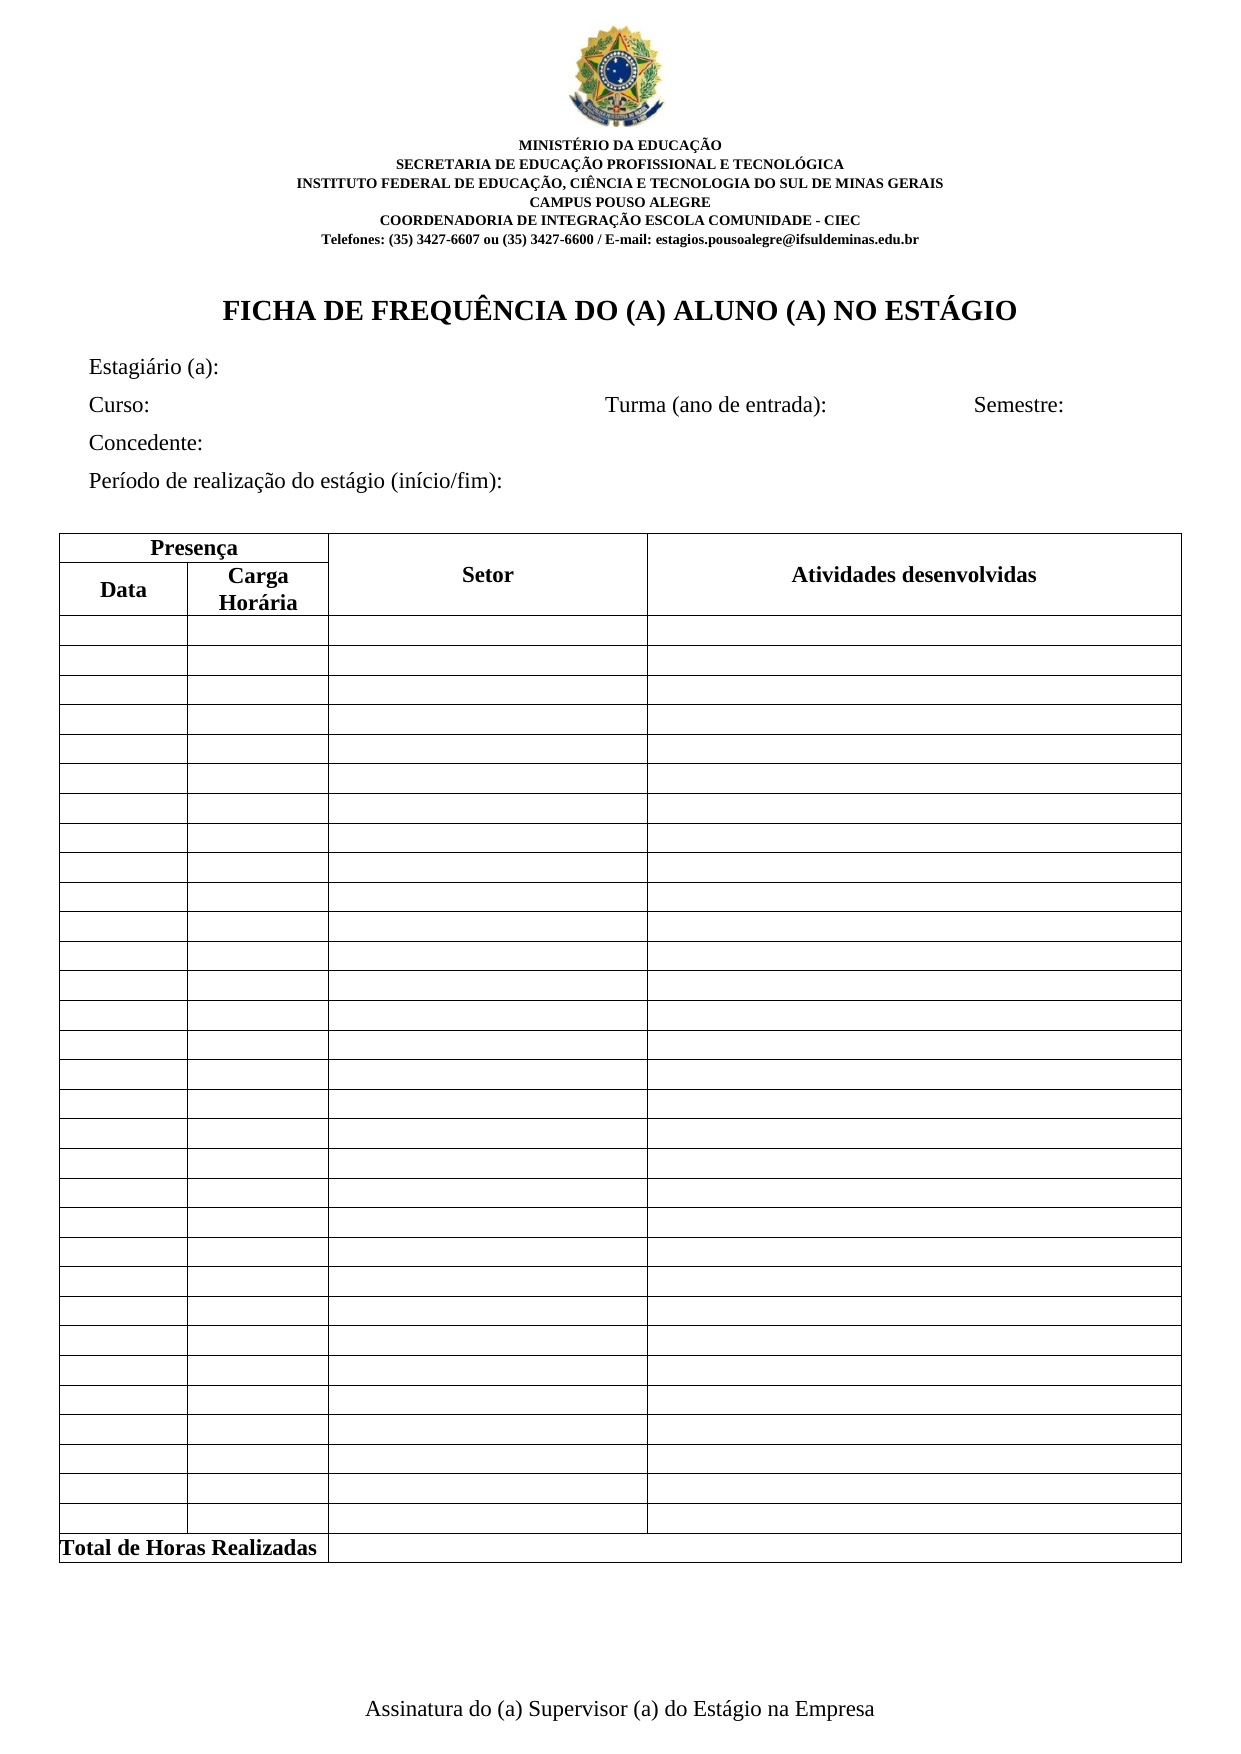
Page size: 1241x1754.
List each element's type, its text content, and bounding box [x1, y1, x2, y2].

table_cell [329, 824, 647, 852]
table_cell [60, 1504, 187, 1532]
table_cell [60, 971, 187, 1000]
table_cell [188, 1208, 328, 1237]
table_cell [648, 1267, 1181, 1296]
table_cell [188, 1060, 328, 1089]
table_cell [329, 1001, 647, 1029]
table_cell [188, 1356, 328, 1384]
table_cell [329, 1474, 647, 1503]
table_cell [60, 1119, 187, 1148]
table_cell [329, 1326, 647, 1355]
table_cell [648, 1208, 1181, 1237]
table_header Atividades desenvolvidas [648, 534, 1181, 615]
table_cell [329, 705, 647, 734]
table_cell [329, 676, 647, 704]
table_cell [188, 853, 328, 882]
table_cell [60, 616, 187, 645]
table_cell [60, 1356, 187, 1384]
table_cell [188, 1238, 328, 1266]
table_cell [648, 1001, 1181, 1029]
table_cell [648, 676, 1181, 704]
table_cell [648, 705, 1181, 734]
table_cell [648, 883, 1181, 911]
table_cell [648, 764, 1181, 793]
table_cell [188, 912, 328, 941]
table_cell [329, 971, 647, 1000]
text Assinatura do (a) Supervisor (a) do Estágio na Empresa [89, 1695, 1152, 1721]
table_cell [648, 1238, 1181, 1266]
table_cell [188, 735, 328, 763]
table_cell [648, 1060, 1181, 1089]
table_cell [648, 1356, 1181, 1384]
table_cell [329, 1267, 647, 1296]
table_cell [60, 1474, 187, 1503]
table_cell [188, 1179, 328, 1207]
table_cell [648, 853, 1181, 882]
table_cell [329, 912, 647, 941]
table_cell Data [60, 563, 187, 615]
picture [568, 25, 666, 127]
table_cell [60, 705, 187, 734]
table_cell [329, 1356, 647, 1384]
table_cell [648, 971, 1181, 1000]
table_cell [188, 1474, 328, 1503]
table_cell [60, 764, 187, 793]
table_cell [188, 616, 328, 645]
table_header Setor [329, 534, 647, 615]
table_cell [648, 1474, 1181, 1503]
table_cell [648, 824, 1181, 852]
table_cell [60, 1060, 187, 1089]
table_cell [188, 971, 328, 1000]
table_cell [60, 912, 187, 941]
table_cell [648, 1504, 1181, 1532]
table_cell [188, 1504, 328, 1532]
table_cell [329, 764, 647, 793]
table_cell [329, 616, 647, 645]
table_cell [60, 735, 187, 763]
table_cell [188, 1001, 328, 1029]
table_cell [329, 1534, 1181, 1562]
table_cell [329, 1297, 647, 1325]
table_cell [329, 853, 647, 882]
table_cell [188, 646, 328, 674]
table_cell [60, 1001, 187, 1029]
table_cell [329, 794, 647, 822]
table_cell [329, 646, 647, 674]
table_cell [648, 912, 1181, 941]
table_cell [188, 942, 328, 970]
table_cell Total de Horas Realizadas [60, 1534, 328, 1562]
table_cell [329, 883, 647, 911]
table_cell [60, 1208, 187, 1237]
table_cell [188, 764, 328, 793]
table_cell [60, 1179, 187, 1207]
table_cell [60, 676, 187, 704]
table_cell [60, 794, 187, 822]
table_cell [188, 1149, 328, 1177]
table_cell [60, 824, 187, 852]
table_cell [648, 646, 1181, 674]
table_cell [648, 1297, 1181, 1325]
table_cell [60, 1031, 187, 1059]
table_cell [648, 1415, 1181, 1444]
table_cell [329, 1179, 647, 1207]
table_cell [188, 1415, 328, 1444]
table_cell [329, 1060, 647, 1089]
table_header Presença [60, 534, 328, 562]
table_cell [188, 1267, 328, 1296]
table_cell [648, 1119, 1181, 1148]
table_cell [329, 942, 647, 970]
table_cell [60, 646, 187, 674]
table_cell [329, 1386, 647, 1414]
table_cell [60, 942, 187, 970]
table_cell [188, 1090, 328, 1118]
table_cell [188, 1119, 328, 1148]
table_cell [648, 735, 1181, 763]
table_cell [188, 1445, 328, 1473]
table_cell [329, 1119, 647, 1148]
text Estagiário (a): [89, 353, 1152, 379]
table_cell [329, 1415, 647, 1444]
table_cell [60, 1386, 187, 1414]
table_cell [60, 1297, 187, 1325]
table_cell [60, 1267, 187, 1296]
table_cell [329, 1504, 647, 1532]
table_cell [329, 1090, 647, 1118]
table_cell [188, 705, 328, 734]
table_cell [188, 883, 328, 911]
subtitle FICHA DE FREQUÊNCIA DO (A) ALUNO (A) NO ESTÁGIO [89, 293, 1152, 327]
table_cell [188, 1386, 328, 1414]
table_cell [329, 1445, 647, 1473]
table_cell Carga Horária [188, 563, 328, 615]
table_cell [60, 1090, 187, 1118]
table_cell [60, 883, 187, 911]
table_cell [188, 676, 328, 704]
table_cell [329, 735, 647, 763]
text Período de realização do estágio (início/fim): [89, 468, 1152, 494]
table_cell [60, 1445, 187, 1473]
table_cell [60, 1415, 187, 1444]
table_cell [648, 616, 1181, 645]
table_cell [648, 1386, 1181, 1414]
table_cell [60, 1326, 187, 1355]
table_cell [648, 1149, 1181, 1177]
table_cell [329, 1238, 647, 1266]
text Concedente: [89, 429, 1152, 456]
table_cell [329, 1208, 647, 1237]
table_cell [188, 794, 328, 822]
table_cell [188, 1031, 328, 1059]
table_cell [329, 1149, 647, 1177]
table_cell [648, 1031, 1181, 1059]
table_cell [648, 1445, 1181, 1473]
text Curso: Turma (ano de entrada): Semestre: [89, 391, 1152, 418]
table_cell [648, 1326, 1181, 1355]
table_cell [188, 1326, 328, 1355]
table_cell [648, 1090, 1181, 1118]
table_cell [648, 1179, 1181, 1207]
table_cell [60, 853, 187, 882]
table_cell [188, 824, 328, 852]
table_cell [60, 1238, 187, 1266]
table_cell [188, 1297, 328, 1325]
table_cell [648, 942, 1181, 970]
table_cell [329, 1031, 647, 1059]
table_cell [648, 794, 1181, 822]
table_cell [60, 1149, 187, 1177]
